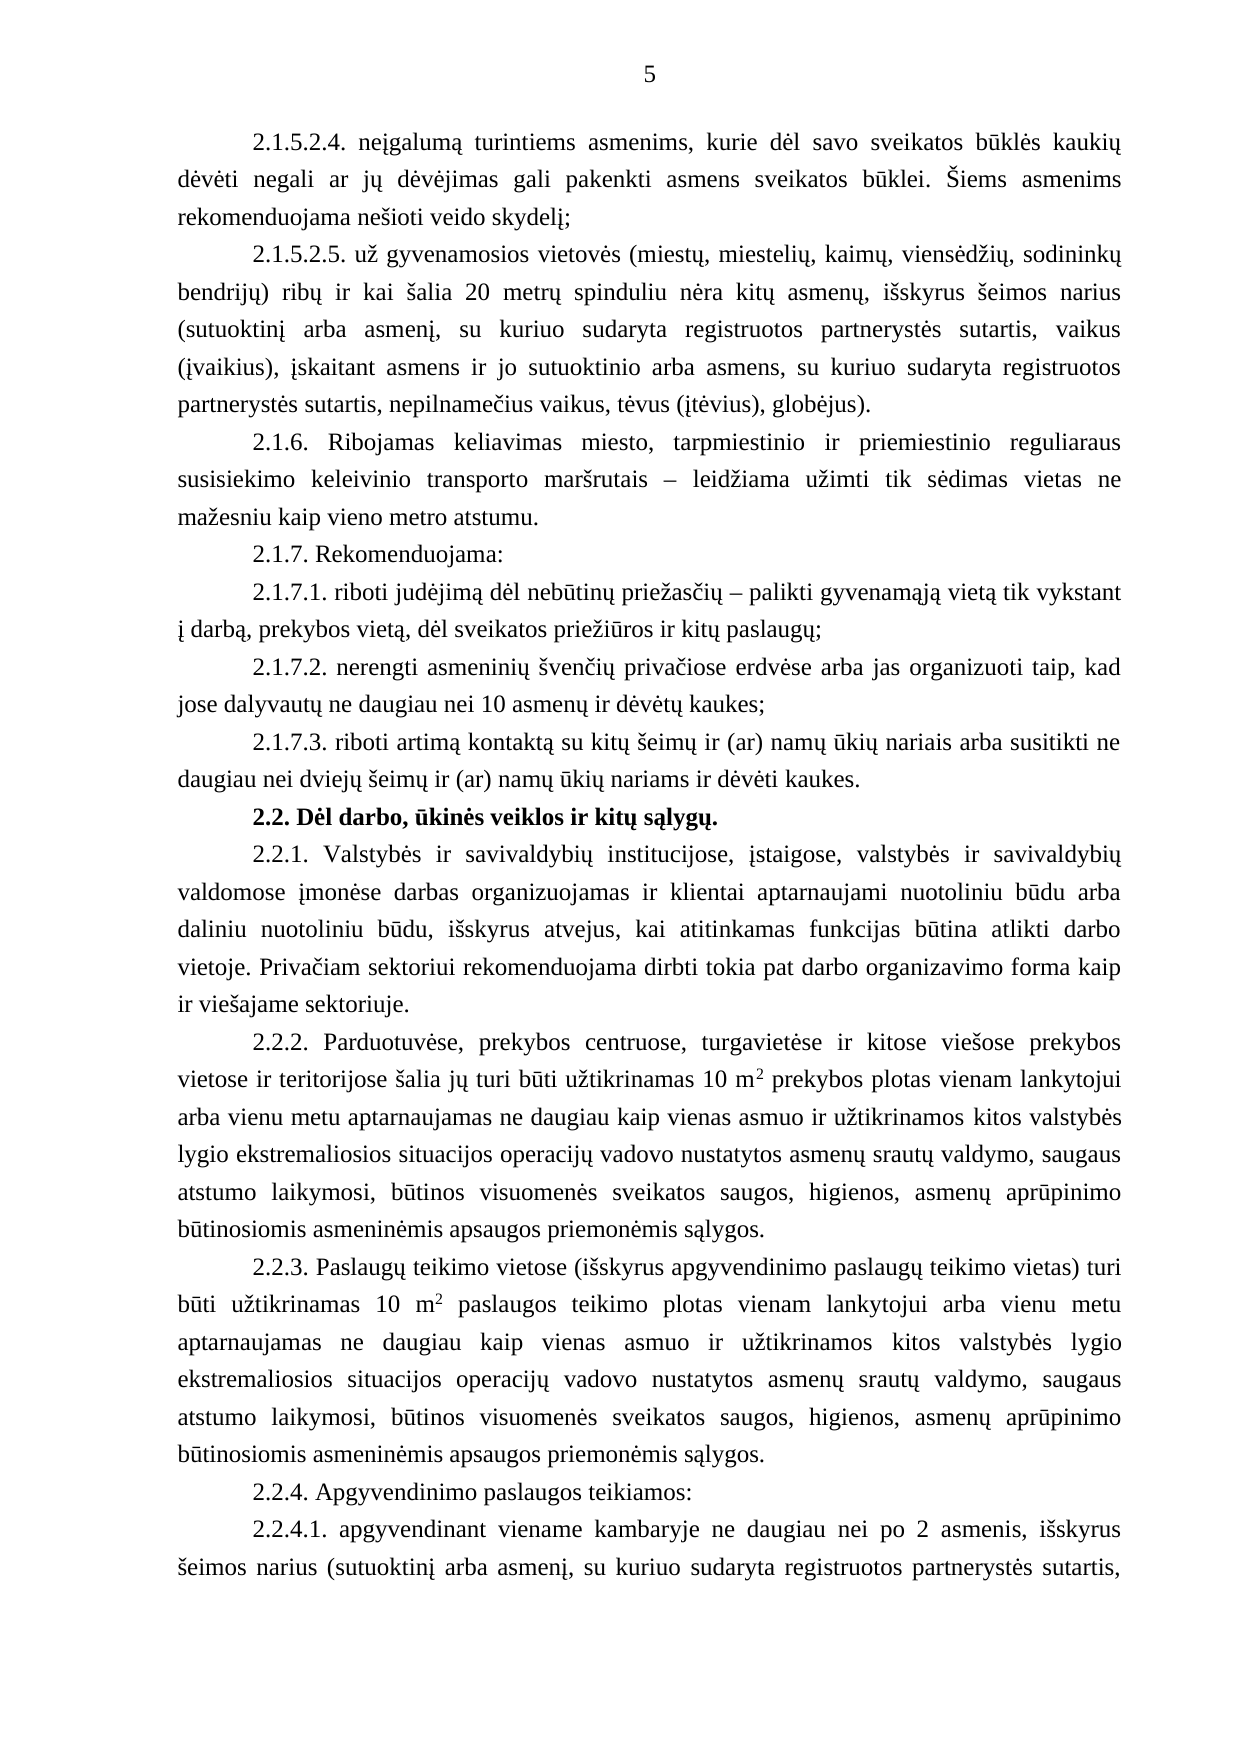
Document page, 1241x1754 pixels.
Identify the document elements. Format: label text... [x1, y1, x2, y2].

text 2.1.7.3. riboti artimą kontaktą su kitų šeimų ir (ar) namų ūkių nariais arba susitikti ne daugiau nei dviejų šeimų ir (ar) namų ūkių nariams ir dėvėti kaukes. [177, 718, 1122, 793]
text 2.1.7.1. riboti judėjimą dėl nebūtinų priežasčių – palikti gyvenamąją vietą tik vykstant į darbą, prekybos vietą, dėl sveikatos priežiūros ir kitų paslaugų; [177, 568, 1122, 643]
text 2.2.2. Parduotuvėse, prekybos centruose, turgavietėse ir kitose viešose prekybos vietose ir teritorijose šalia jų turi būti užtikrinamas 10 m2 prekybos plotas vienam lankytojui arba vienu metu aptarnaujamas ne daugiau kaip vienas asmuo ir užtikrinamos kitos valstybės lygio ekstremaliosios situacijos operacijų vadovo nustatytos asmenų srautų valdymo, saugaus atstumo laikymosi, būtinos visuomenės sveikatos saugos, higienos, asmenų aprūpinimo būtinosiomis asmeninėmis apsaugos priemonėmis sąlygos. [177, 1018, 1122, 1243]
text 2.1.5.2.4. neįgalumą turintiems asmenims, kurie dėl savo sveikatos būklės kaukių dėvėti negali ar jų dėvėjimas gali pakenkti asmens sveikatos būklei. Šiems asmenims rekomenduojama nešioti veido skydelį; [177, 118, 1122, 231]
text 2.1.6. Ribojamas keliavimas miesto, tarpmiestinio ir priemiestinio reguliaraus susisiekimo keleivinio transporto maršrutais – leidžiama užimti tik sėdimas vietas ne mažesniu kaip vieno metro atstumu. [177, 418, 1122, 531]
text 2.2.4.1. apgyvendinant viename kambaryje ne daugiau nei po 2 asmenis, išskyrus šeimos narius (sutuoktinį arba asmenį, su kuriuo sudaryta registruotos partnerystės sutartis, [177, 1506, 1122, 1581]
text 2.2.1. Valstybės ir savivaldybių institucijose, įstaigose, valstybės ir savivaldybių valdomose įmonėse darbas organizuojamas ir klientai aptarnaujami nuotoliniu būdu arba daliniu nuotoliniu būdu, išskyrus atvejus, kai atitinkamas funkcijas būtina atlikti darbo vietoje. Privačiam sektoriui rekomenduojama dirbti tokia pat darbo organizavimo forma kaip ir viešajame sektoriuje. [177, 831, 1122, 1018]
text 2.1.5.2.5. už gyvenamosios vietovės (miestų, miestelių, kaimų, viensėdžių, sodininkų bendrijų) ribų ir kai šalia 20 metrų spinduliu nėra kitų asmenų, išskyrus šeimos narius (sutuoktinį arba asmenį, su kuriuo sudaryta registruotos partnerystės sutartis, vaikus (įvaikius), įskaitant asmens ir jo sutuoktinio arba asmens, su kuriuo sudaryta registruotos partnerystės sutartis, nepilnamečius vaikus, tėvus (įtėvius), globėjus). [177, 231, 1122, 418]
text 2.2.3. Paslaugų teikimo vietose (išskyrus apgyvendinimo paslaugų teikimo vietas) turi būti užtikrinamas 10 m2 paslaugos teikimo plotas vienam lankytojui arba vienu metu aptarnaujamas ne daugiau kaip vienas asmuo ir užtikrinamos kitos valstybės lygio ekstremaliosios situacijos operacijų vadovo nustatytos asmenų srautų valdymo, saugaus atstumo laikymosi, būtinos visuomenės sveikatos saugos, higienos, asmenų aprūpinimo būtinosiomis asmeninėmis apsaugos priemonėmis sąlygos. [177, 1243, 1122, 1468]
text 2.1.7. Rekomenduojama: [177, 531, 1122, 568]
text 2.2.4. Apgyvendinimo paslaugos teikiamos: [177, 1468, 1122, 1506]
text 2.2. Dėl darbo, ūkinės veiklos ir kitų sąlygų. [177, 793, 1122, 831]
text 2.1.7.2. nerengti asmeninių švenčių privačiose erdvėse arba jas organizuoti taip, kad jose dalyvautų ne daugiau nei 10 asmenų ir dėvėtų kaukes; [177, 643, 1122, 718]
